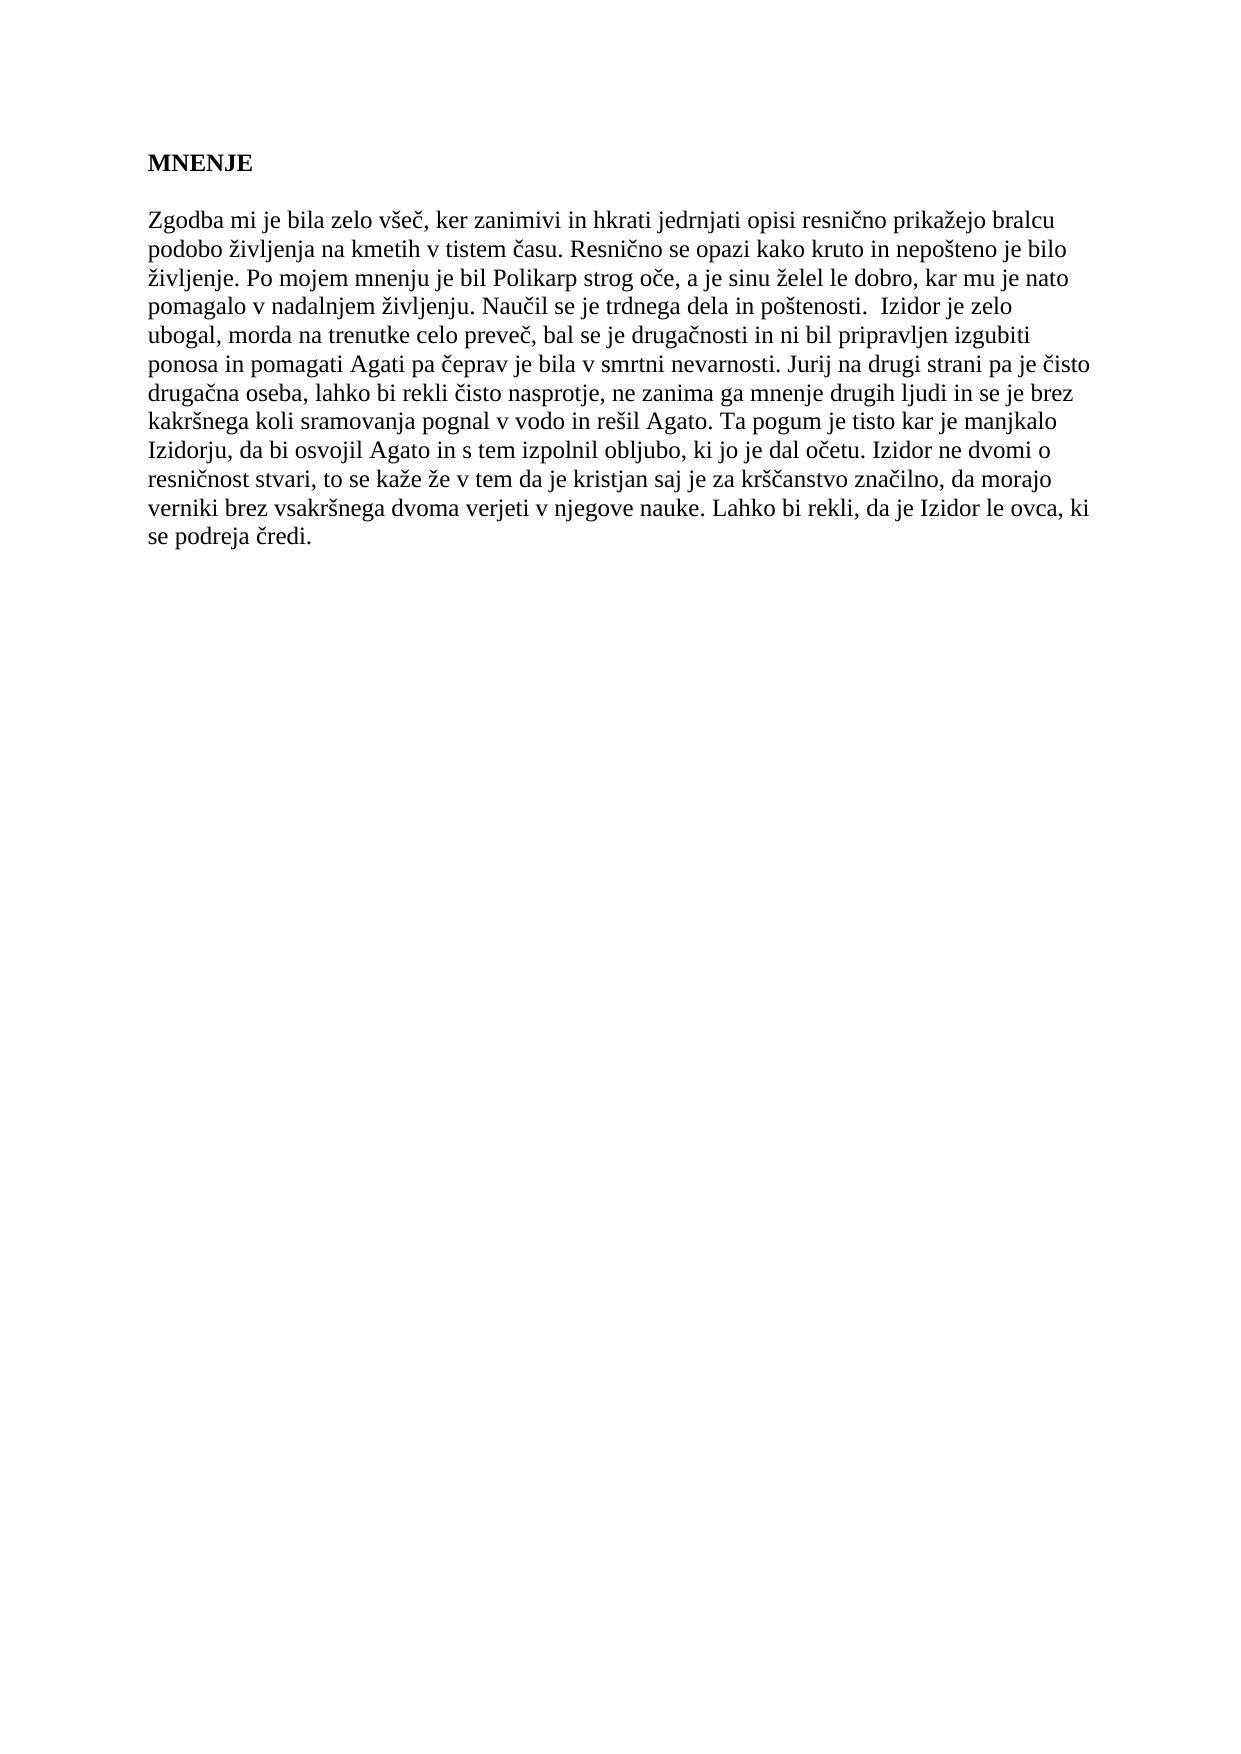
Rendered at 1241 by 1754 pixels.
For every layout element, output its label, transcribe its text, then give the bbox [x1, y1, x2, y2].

text Zgodba mi je bila zelo všeč, ker zanimivi in hkrati jedrnjati opisi resnično prikažejo bralcu podobo življenja na kmetih v tistem času. Resnično se opazi kako kruto in nepošteno je bilo življenje. Po mojem mnenju je bil Polikarp strog oče, a je sinu želel le dobro, kar mu je nato pomagalo v nadalnjem življenju. Naučil se je trdnega dela in poštenosti. Izidor je zelo ubogal, morda na trenutke celo preveč, bal se je drugačnosti in ni bil pripravljen izgubiti ponosa in pomagati Agati pa čeprav je bila v smrtni nevarnosti. Jurij na drugi strani pa je čisto drugačna oseba, lahko bi rekli čisto nasprotje, ne zanima ga mnenje drugih ljudi in se je brez kakršnega koli sramovanja pognal v vodo in rešil Agato. Ta pogum je tisto kar je manjkalo Izidorju, da bi osvojil Agato in s tem izpolnil obljubo, ki jo je dal očetu. Izidor ne dvomi o resničnost stvari, to se kaže že v tem da je kristjan saj je za krščanstvo značilno, da morajo verniki brez vsakršnega dvoma verjeti v njegove nauke. Lahko bi rekli, da je Izidor le ovca, ki se podreja čredi. [148, 205, 1093, 550]
text MNENJE [148, 148, 1093, 176]
